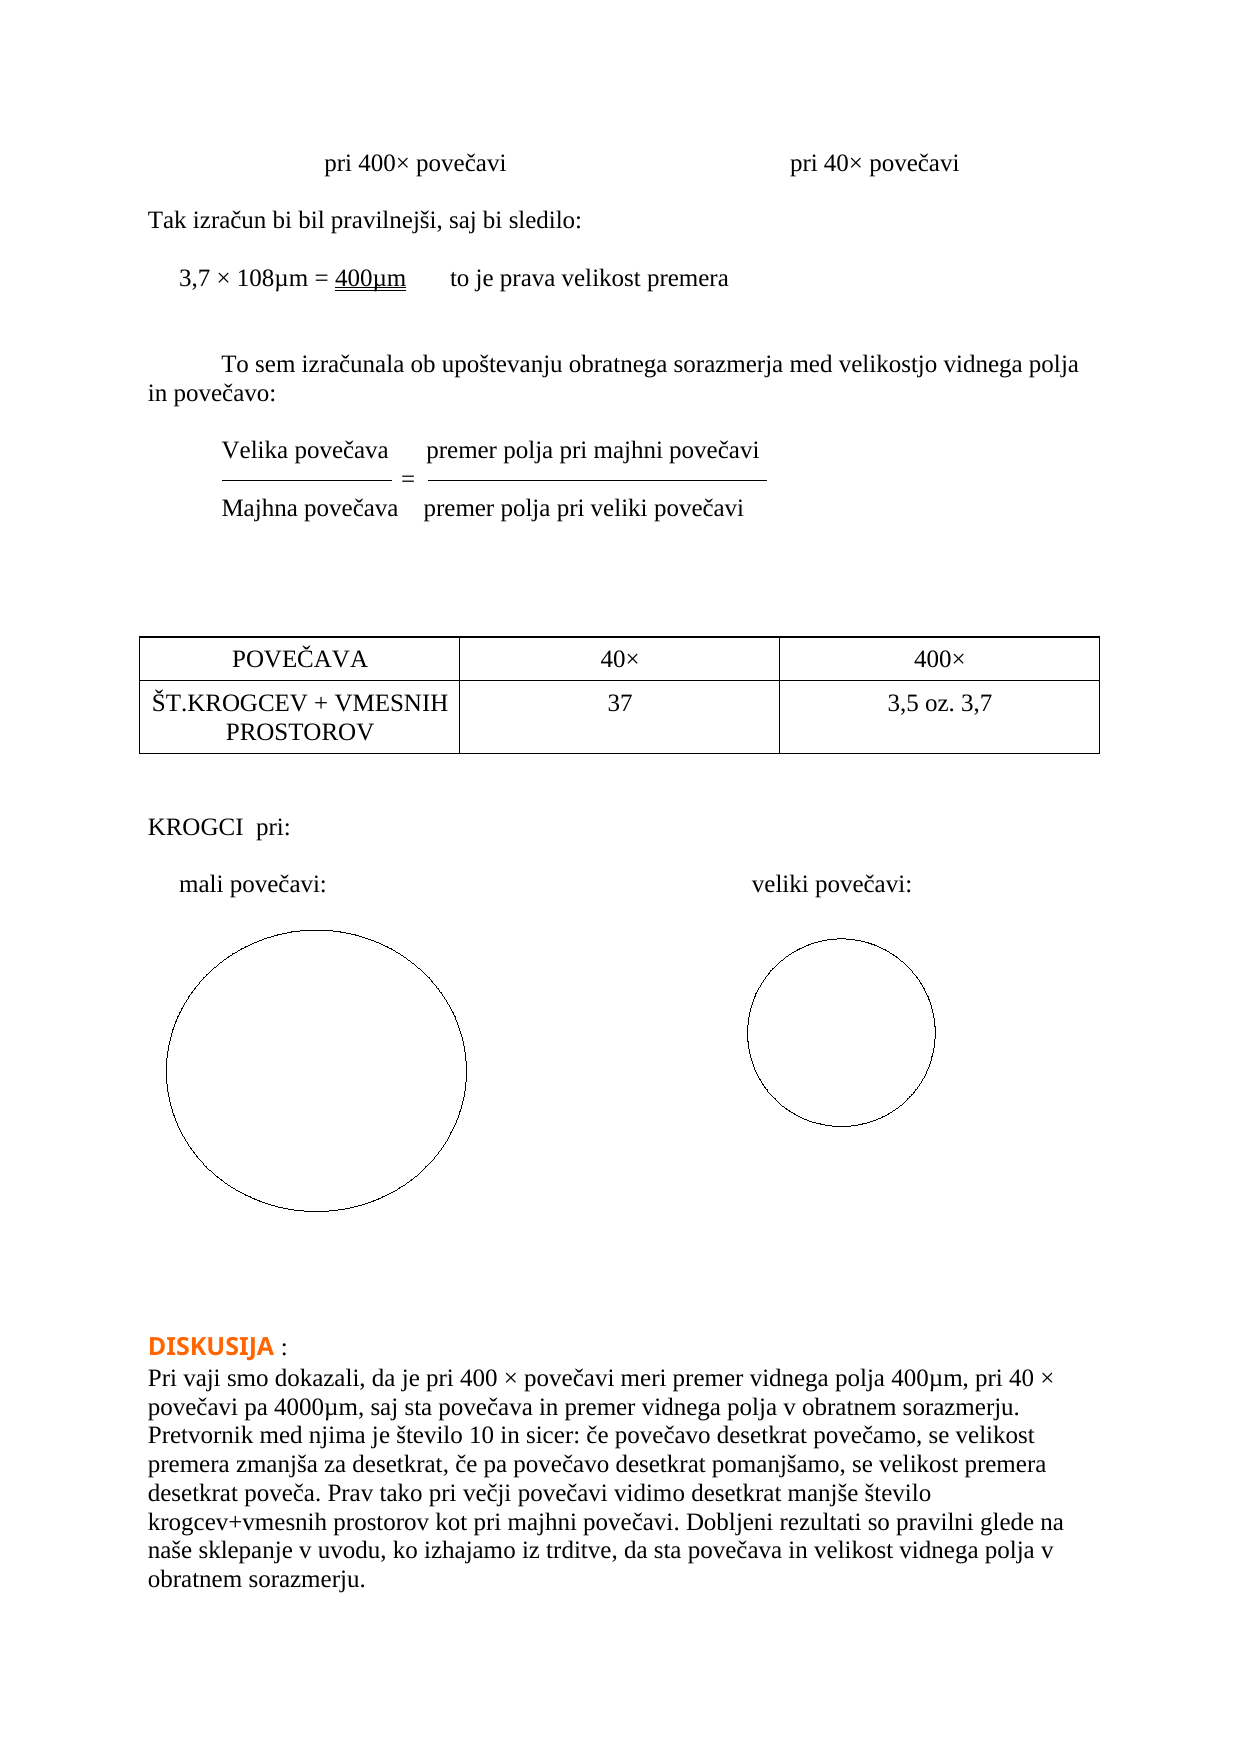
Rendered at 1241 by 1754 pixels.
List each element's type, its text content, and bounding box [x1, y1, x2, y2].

text DISKUSIJA : [148, 1329, 1093, 1363]
text Pri vaji smo dokazali, da je pri 400 × povečavi meri premer vidnega polja 400µm, pri 40 × povečavi pa 4000µm, saj sta povečava in premer vidnega polja v obratnem sorazmerju. Pretvornik med njima je število 10 in sicer: če povečavo desetkrat povečamo, se velikost premera zmanjša za desetkrat, če pa povečavo desetkrat pomanjšamo, se velikost premera desetkrat poveča. Prav tako pri večji povečavi vidimo desetkrat manjše število krogcev+vmesnih prostorov kot pri majhni povečavi. Dobljeni rezultati so pravilni glede na naše sklepanje v uvodu, ko izhajamo iz trditve, da sta povečava in velikost vidnega polja v obratnem sorazmerju. [148, 1363, 1093, 1593]
table_header POVEČAVA [140, 638, 459, 680]
table_cell 3,5 oz. 3,7 [780, 681, 1099, 753]
table_header 400× [780, 638, 1099, 680]
text Velika povečava premer polja pri majhni povečavi [148, 435, 1093, 464]
text KROGCI pri: [148, 812, 1093, 840]
text Majhna povečava premer polja pri veliki povečavi [148, 493, 1093, 521]
table_cell ŠT.KROGCEV + VMESNIH PROSTOROV [140, 681, 459, 753]
text To sem izračunala ob upoštevanju obratnega sorazmerja med velikostjo vidnega polja in povečavo: [148, 349, 1093, 406]
text mali povečavi: veliki povečavi: [148, 869, 1093, 898]
text = [148, 464, 1093, 493]
text 3,7 × 108µm = 400µm to je prava velikost premera [148, 263, 1093, 291]
table_cell 37 [460, 681, 779, 753]
text Tak izračun bi bil pravilnejši, saj bi sledilo: [148, 205, 1093, 234]
table_header 40× [460, 638, 779, 680]
text pri 400× povečavi pri 40× povečavi [148, 148, 1093, 176]
